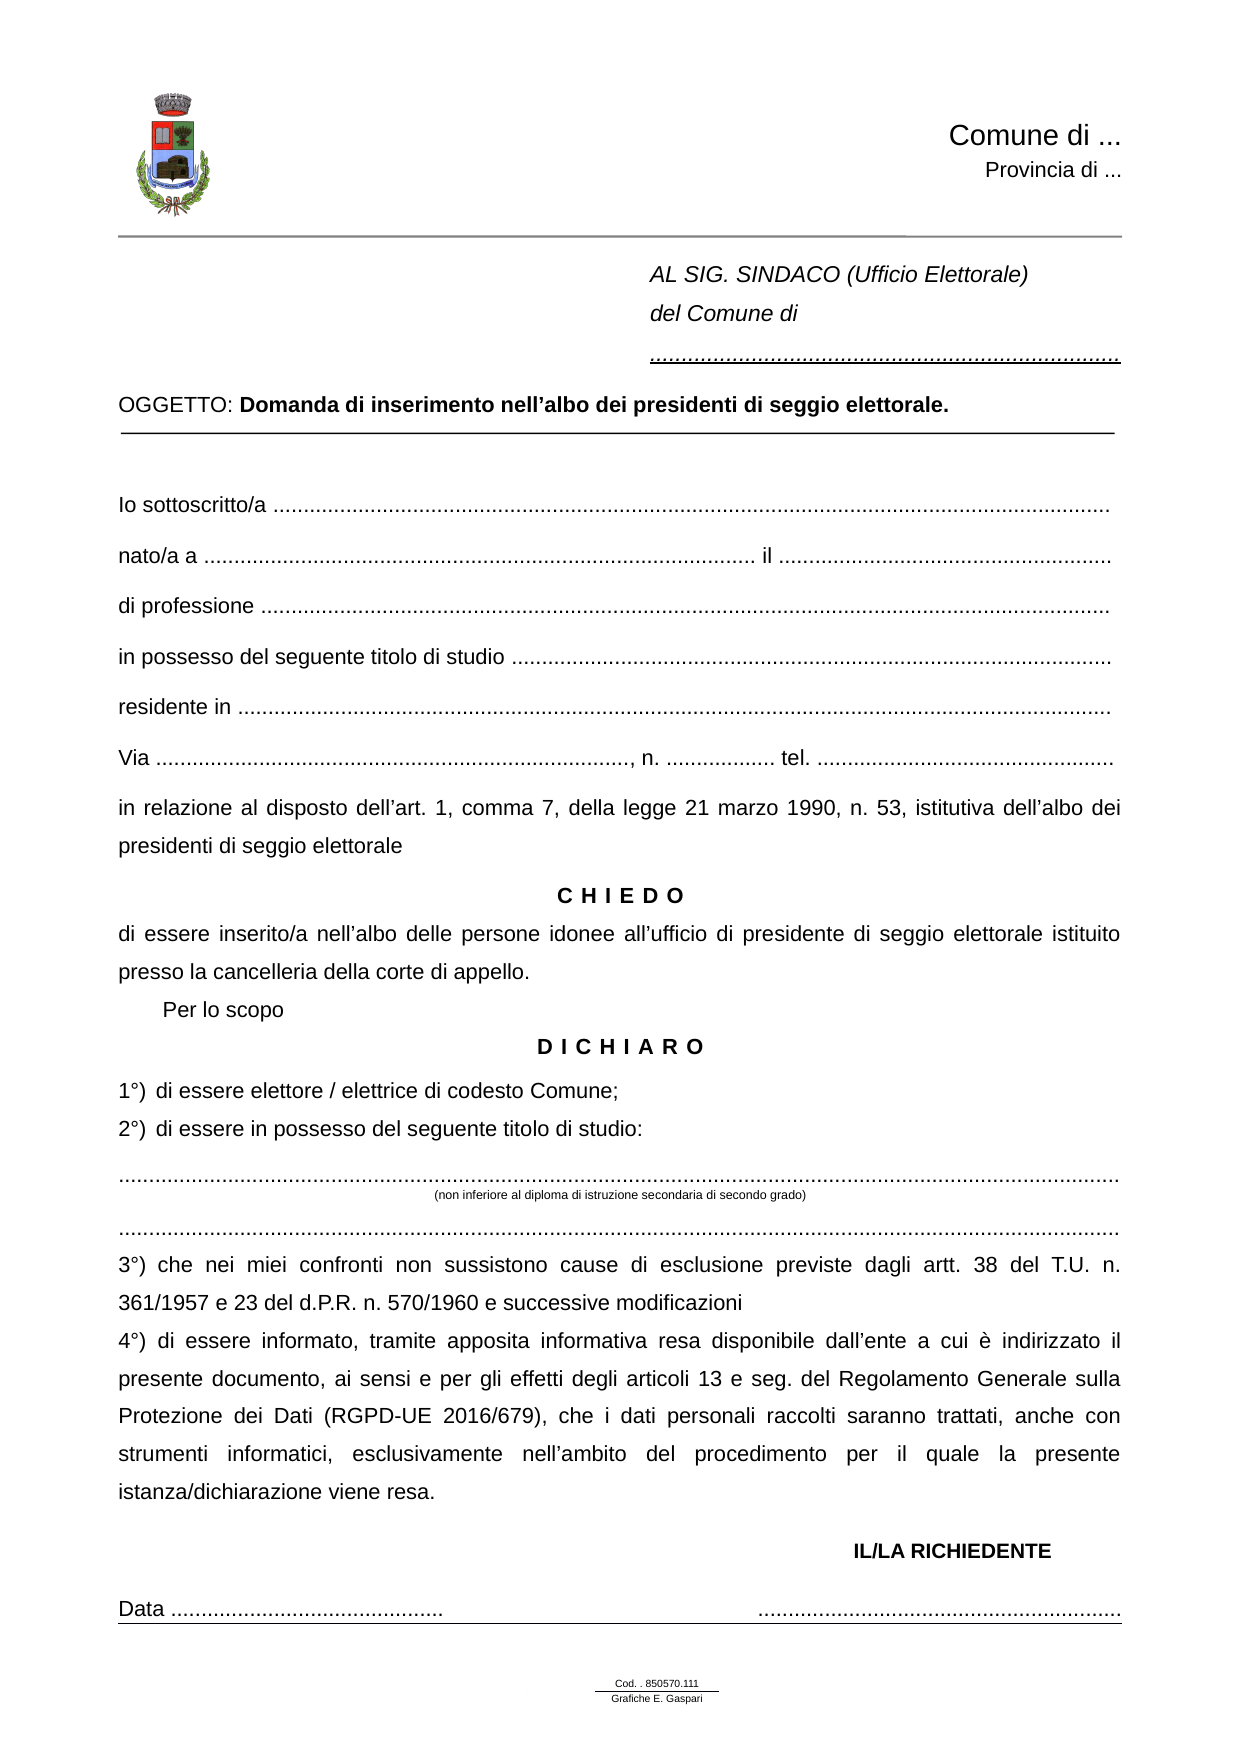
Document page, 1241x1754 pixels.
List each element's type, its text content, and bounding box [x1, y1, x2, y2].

text Comune di ... [224, 118, 1122, 152]
list di essere elettore / elettrice di codesto Comune; [118, 1078, 1122, 1103]
list Via .............................................................................., n. .................. tel. ................................................. [118, 744, 1122, 770]
text in relazione al disposto dell’art. 1, comma 7, della legge 21 marzo 1990, n. 53, istitutiva dell’albo dei presidenti di seggio elettorale [118, 795, 1122, 858]
text ..................................................................................................................................................................... [118, 1214, 1122, 1239]
text Data ............................................. ............................................................ [118, 1596, 1122, 1623]
list in possesso del seguente titolo di studio ................................................................................................... [118, 644, 1122, 669]
picture [122, 87, 224, 219]
text Provincia di ... [224, 157, 1122, 182]
list del Comune di [650, 300, 1122, 326]
list AL SIG. SINDACO (Ufficio Elettorale) [650, 261, 1122, 287]
text Per lo scopo [118, 996, 1122, 1022]
list residente in ................................................................................................................................................ [118, 694, 1122, 719]
text (non inferiore al diploma di istruzione secondaria di secondo grado) [118, 1187, 1122, 1202]
subtitle IL/LA RICHIEDENTE [768, 1539, 1122, 1563]
list di essere in possesso del seguente titolo di studio: [118, 1116, 1122, 1141]
text CHIEDO [118, 883, 1122, 908]
text di essere inserito/a nell’albo delle persone idonee all’ufficio di presidente di seggio elettorale istituito presso la cancelleria della corte di appello. [118, 921, 1122, 984]
text 3°) che nei miei confronti non sussistono cause di esclusione previste dagli artt. 38 del T.U. n. 361/1957 e 23 del d.P.R. n. 570/1960 e successive modificazioni [118, 1252, 1122, 1315]
list di professione ............................................................................................................................................ [118, 593, 1122, 618]
list nato/a a ........................................................................................... il ....................................................... [118, 543, 1122, 568]
list OGGETTO: Domanda di inserimento nell’albo dei presidenti di seggio elettorale. [118, 392, 1122, 417]
text 4°) di essere informato, tramite apposita informativa resa disponibile dall’ente a cui è indirizzato il presente documento, ai sensi e per gli effetti degli articoli 13 e seg. del Regolamento Generale sulla Protezione dei Dati (RGPD-UE 2016/679), che i dati personali raccolti saranno trattati, anche con strumenti informatici, esclusivamente nell’ambito del procedimento per il quale la presente istanza/dichiarazione viene resa. [118, 1328, 1122, 1504]
list Io sottoscritto/a .......................................................................................................................................... [118, 429, 1122, 518]
text ..................................................................................................................................................................... [118, 1162, 1122, 1187]
list .......................................................................... [650, 339, 1122, 366]
subtitle DICHIARO [118, 1034, 1122, 1059]
